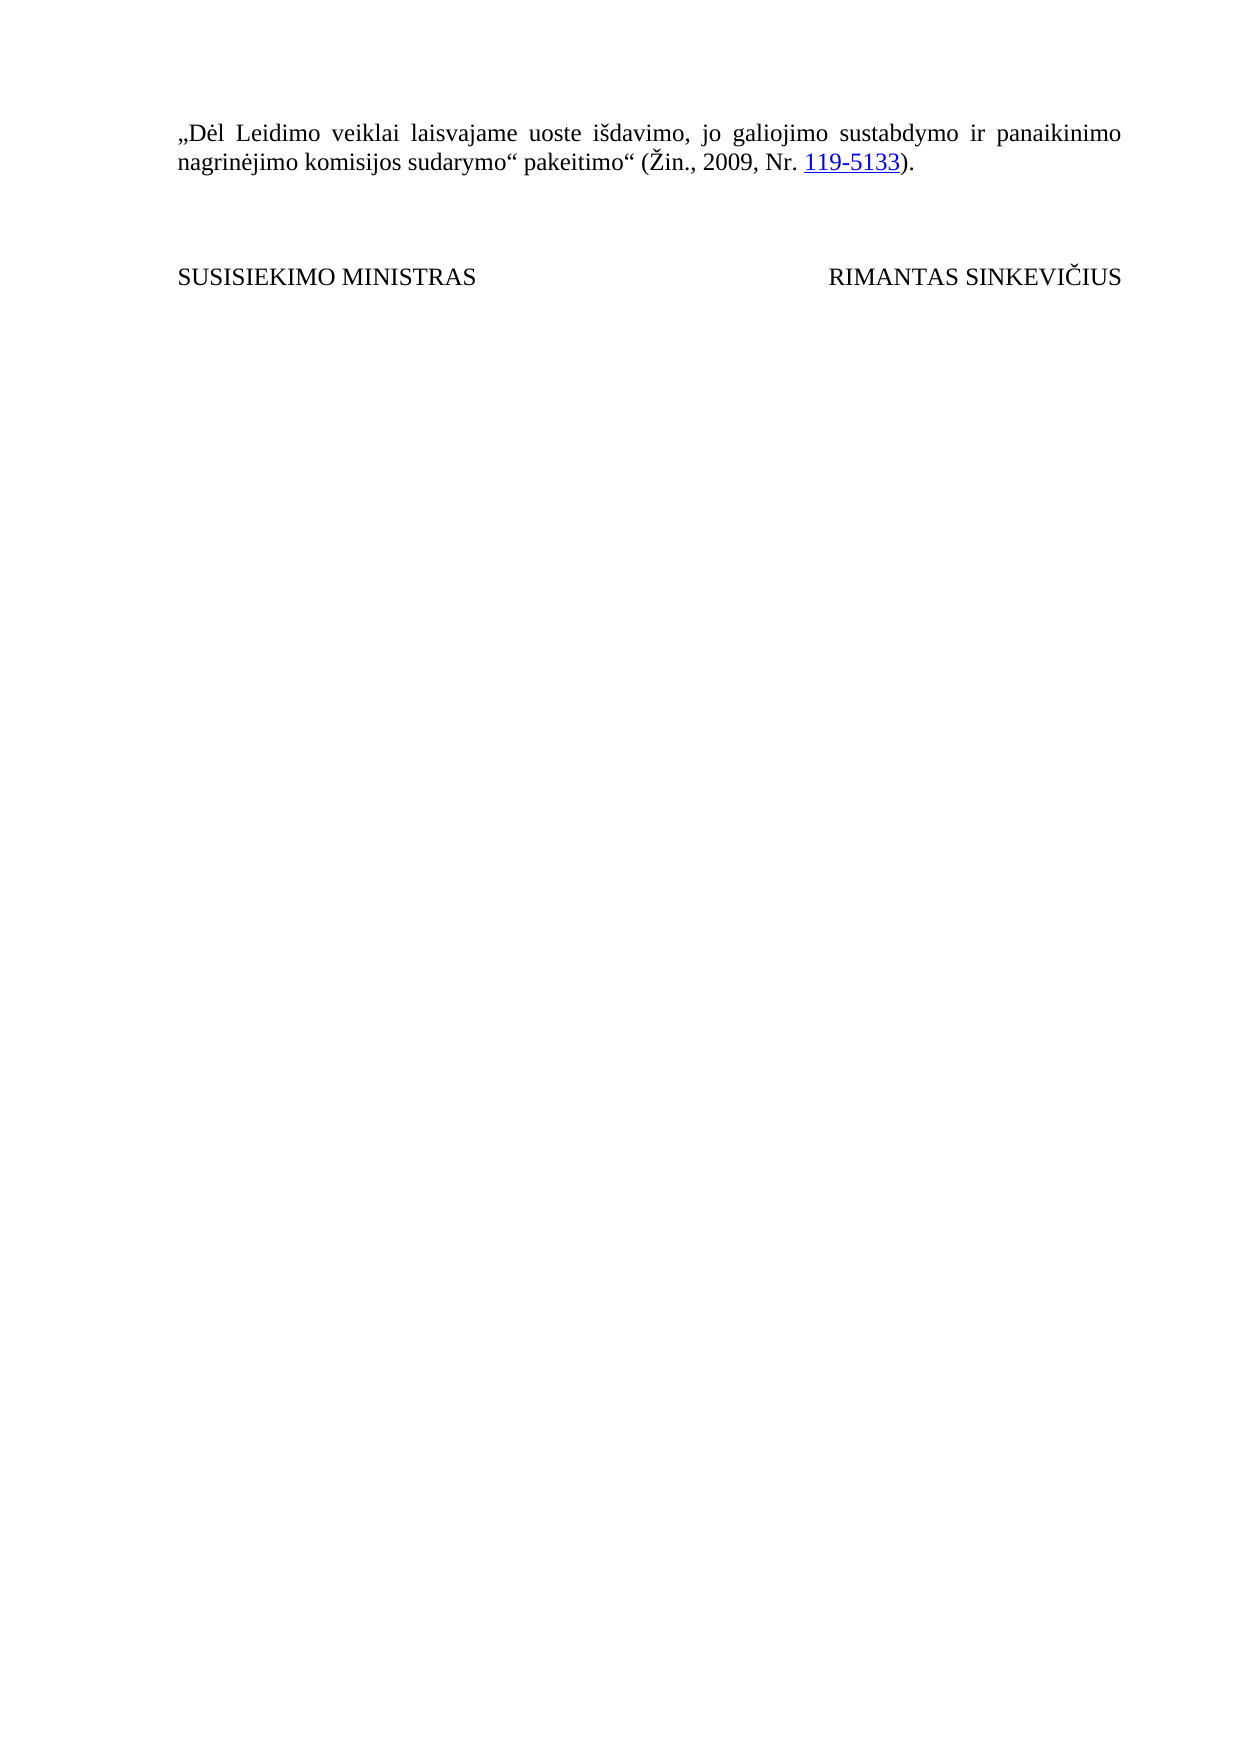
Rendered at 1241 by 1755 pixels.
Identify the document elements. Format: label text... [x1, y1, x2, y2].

text „Dėl Leidimo veiklai laisvajame uoste išdavimo, jo galiojimo sustabdymo ir panaikinimo nagrinėjimo komisijos sudarymo“ pakeitimo“ (Žin., 2009, Nr. 119-5133). [177, 118, 1122, 176]
text Susisiekimo ministras Rimantas Sinkevičius [177, 262, 1122, 291]
